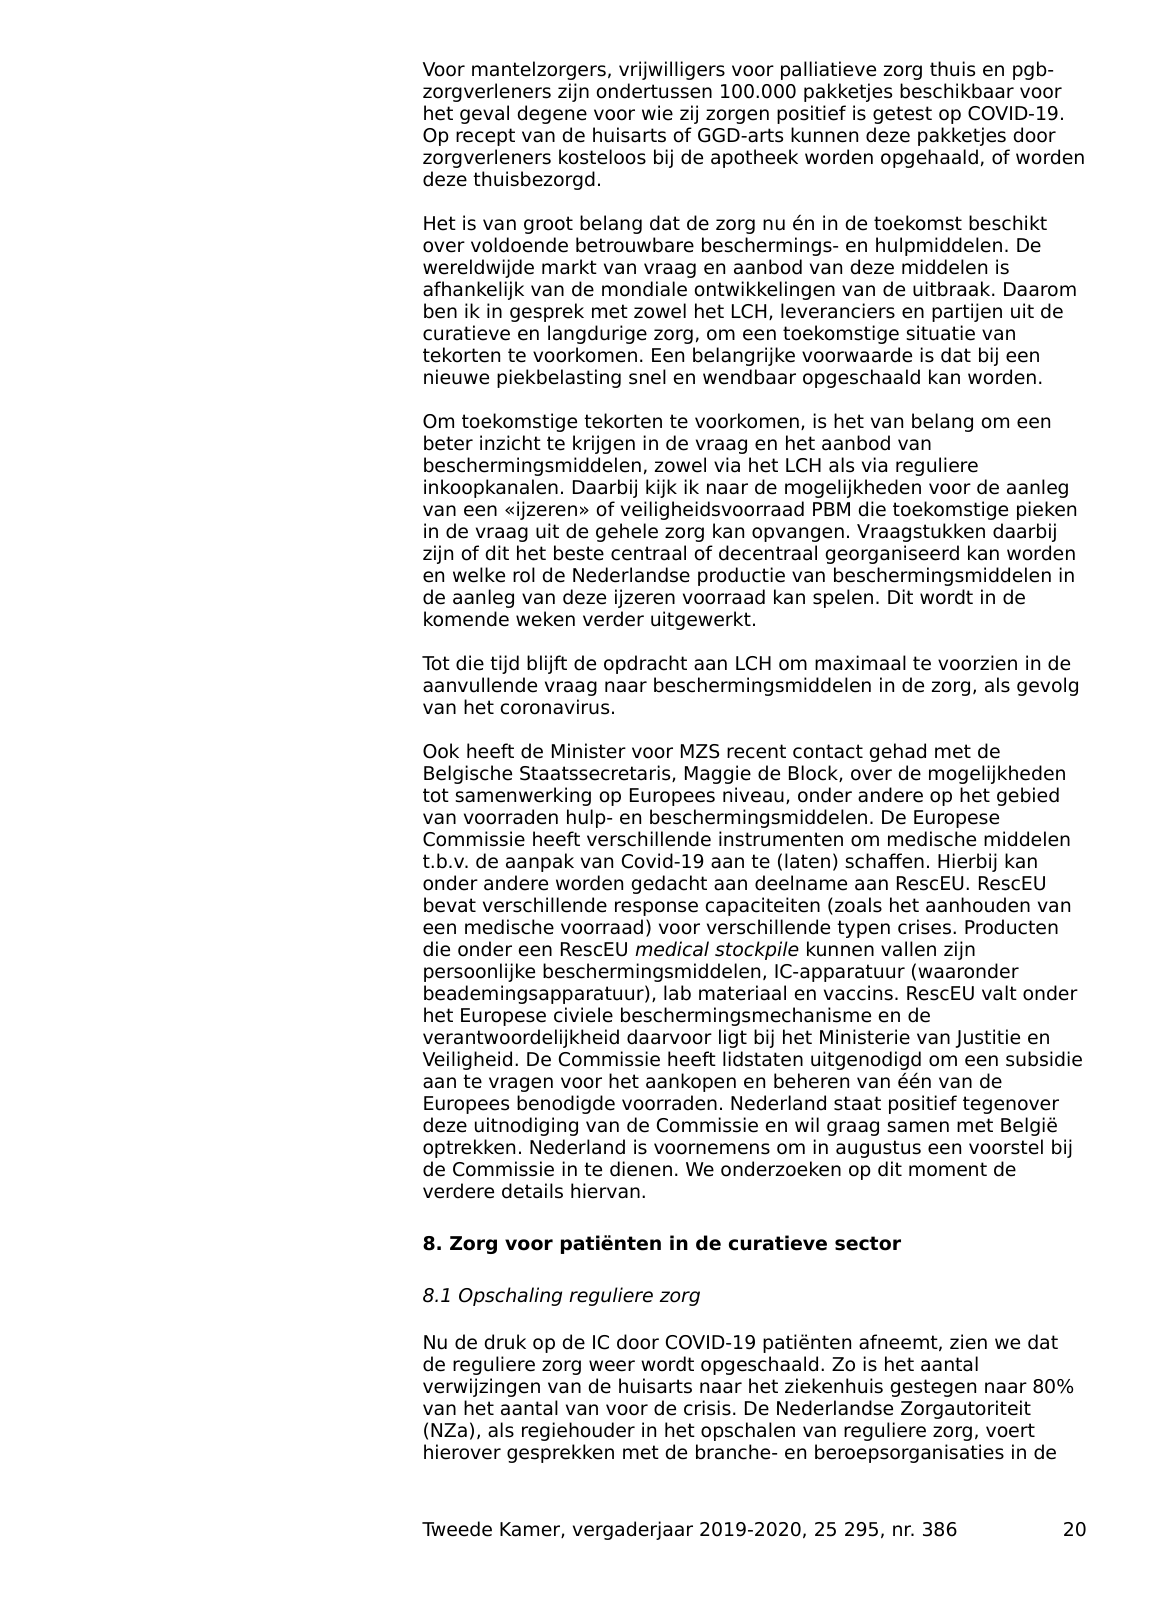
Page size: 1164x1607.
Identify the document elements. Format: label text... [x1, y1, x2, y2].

text Om toekomstige tekorten te voorkomen, is het van belang om een beter inzicht te krijgen in de vraag en het aanbod van beschermingsmiddelen, zowel via het LCH als via reguliere inkoopkanalen. Daarbij kijk ik naar de mogelijkheden voor de aanleg van een «ijzeren» of veiligheidsvoorraad PBM die toekomstige pieken in de vraag uit de gehele zorg kan opvangen. Vraagstukken daarbij zijn of dit het beste centraal of decentraal georganiseerd kan worden en welke rol de Nederlandse productie van beschermingsmiddelen in de aanleg van deze ijzeren voorraad kan spelen. Dit wordt in de komende weken verder uitgewerkt. [422, 411, 1087, 631]
text Het is van groot belang dat de zorg nu én in de toekomst beschikt over voldoende betrouwbare beschermings- en hulpmiddelen. De wereldwijde markt van vraag en aanbod van deze middelen is afhankelijk van de mondiale ontwikkelingen van de uitbraak. Daarom ben ik in gesprek met zowel het LCH, leveranciers en partijen uit de curatieve en langdurige zorg, om een toekomstige situatie van tekorten te voorkomen. Een belangrijke voorwaarde is dat bij een nieuwe piekbelasting snel en wendbaar opgeschaald kan worden. [422, 213, 1087, 389]
text Ook heeft de Minister voor MZS recent contact gehad met de Belgische Staatssecretaris, Maggie de Block, over de mogelijkheden tot samenwerking op Europees niveau, onder andere op het gebied van voorraden hulp- en beschermingsmiddelen. De Europese Commissie heeft verschillende instrumenten om medische middelen t.b.v. de aanpak van Covid-19 aan te (laten) schaffen. Hierbij kan onder andere worden gedacht aan deelname aan RescEU. RescEU bevat verschillende response capaciteiten (zoals het aanhouden van een medische voorraad) voor verschillende typen crises. Producten die onder een RescEU medical stockpile kunnen vallen zijn persoonlijke beschermingsmiddelen, IC-apparatuur (waaronder beademingsapparatuur), lab materiaal en vaccins. RescEU valt onder het Europese civiele beschermingsmechanisme en de verantwoordelijkheid daarvoor ligt bij het Ministerie van Justitie en Veiligheid. De Commissie heeft lidstaten uitgenodigd om een subsidie aan te vragen voor het aankopen en beheren van één van de Europees benodigde voorraden. Nederland staat positief tegenover deze uitnodiging van de Commissie en wil graag samen met België optrekken. Nederland is voornemens om in augustus een voorstel bij de Commissie in te dienen. We onderzoeken op dit moment de verdere details hiervan. [422, 741, 1087, 1203]
subtitle 8. Zorg voor patiënten in de curatieve sector [422, 1233, 1087, 1255]
text Nu de druk op de IC door COVID-19 patiënten afneemt, zien we dat de reguliere zorg weer wordt opgeschaald. Zo is het aantal verwijzingen van de huisarts naar het ziekenhuis gestegen naar 80% van het aantal van voor de crisis. De Nederlandse Zorgautoriteit (NZa), als regiehouder in het opschalen van reguliere zorg, voert hierover gesprekken met de branche- en beroepsorganisaties in de [422, 1332, 1087, 1464]
subtitle 8.1 Opschaling reguliere zorg [422, 1285, 1087, 1307]
text Tot die tijd blijft de opdracht aan LCH om maximaal te voorzien in de aanvullende vraag naar beschermingsmiddelen in de zorg, als gevolg van het coronavirus. [422, 653, 1087, 719]
text Voor mantelzorgers, vrijwilligers voor palliatieve zorg thuis en pgb-zorgverleners zijn ondertussen 100.000 pakketjes beschikbaar voor het geval degene voor wie zij zorgen positief is getest op COVID-19. Op recept van de huisarts of GGD-arts kunnen deze pakketjes door zorgverleners kosteloos bij de apotheek worden opgehaald, of worden deze thuisbezorgd. [422, 59, 1087, 191]
